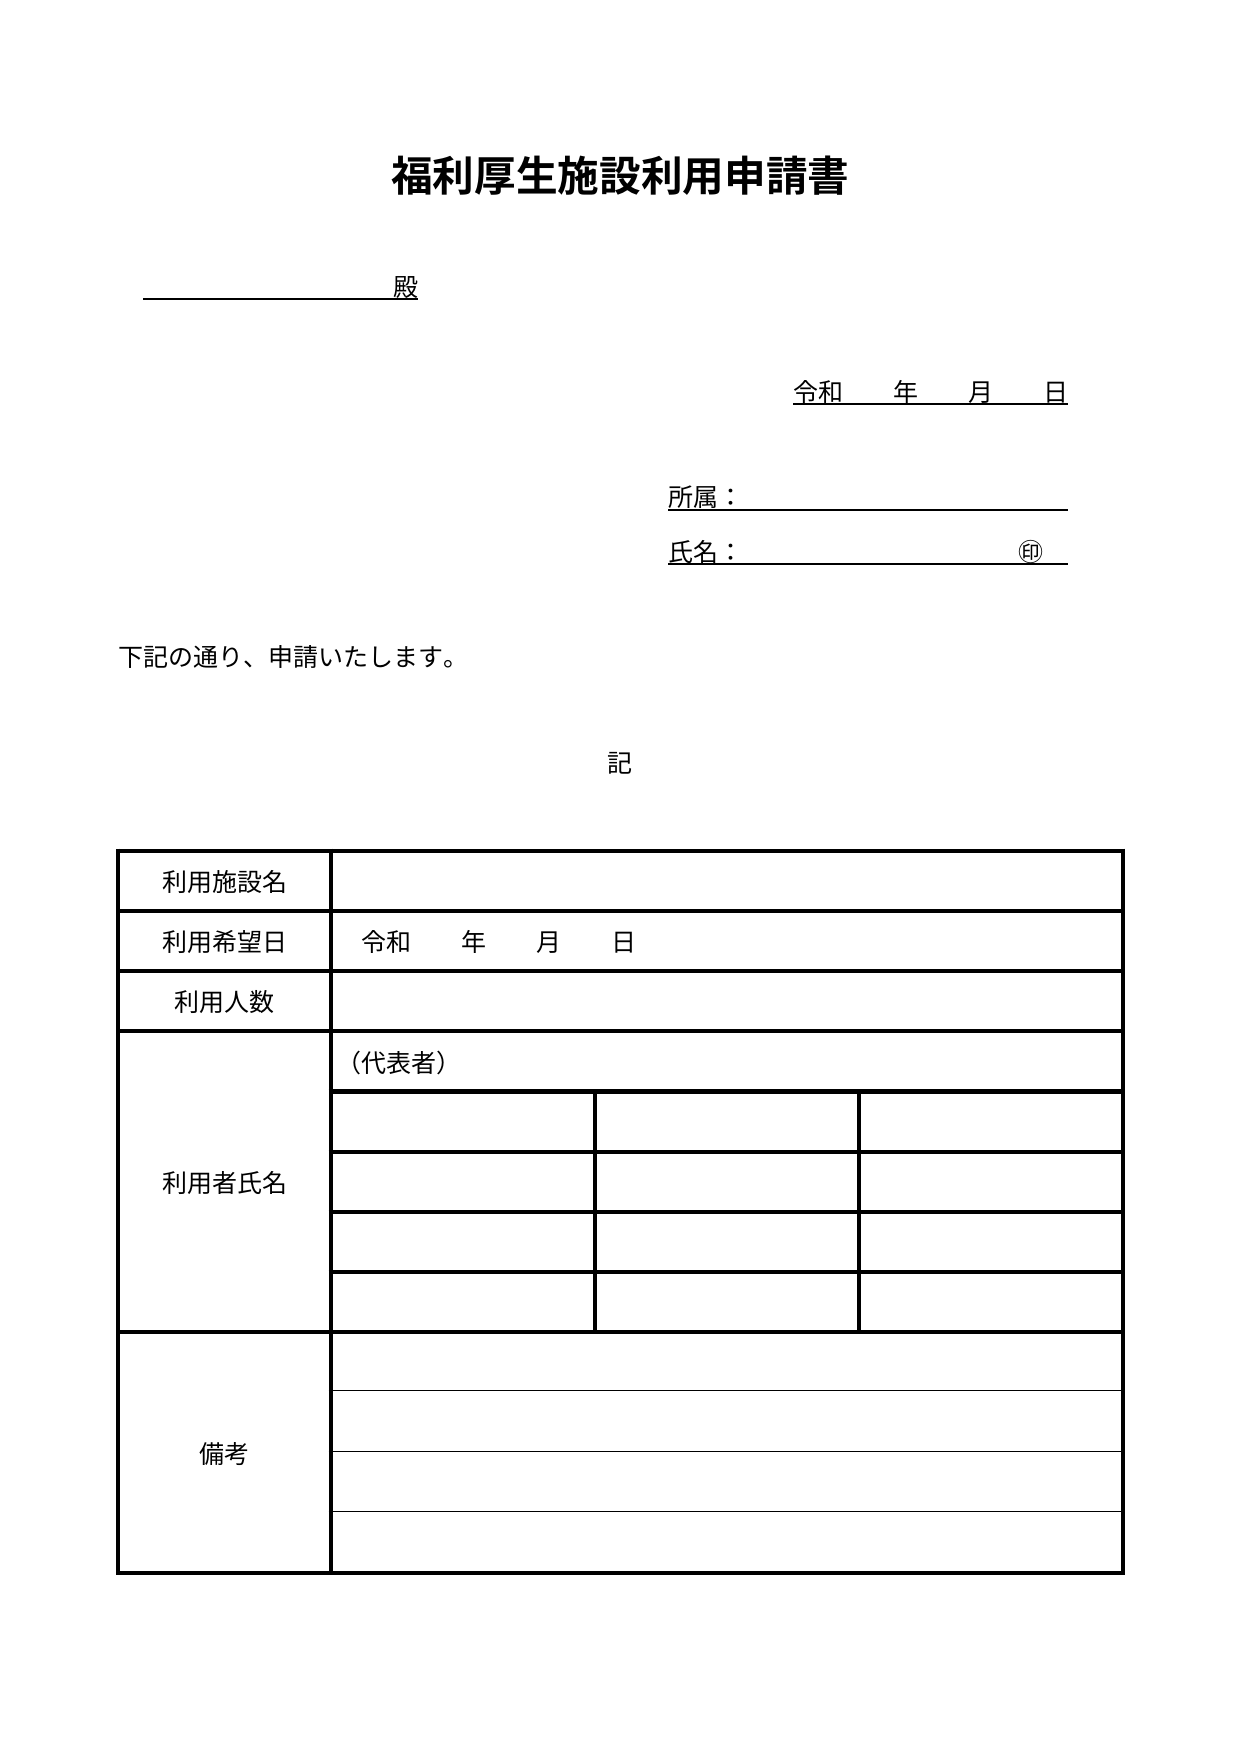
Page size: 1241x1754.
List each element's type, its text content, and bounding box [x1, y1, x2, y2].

table_cell [333, 973, 1121, 1029]
table_cell [333, 1334, 1121, 1390]
text 下記の通り、申請いたします。 [118, 638, 1122, 674]
text 所属： [118, 478, 1122, 514]
table_cell [597, 1154, 857, 1210]
text 令和 年 月 日 [118, 372, 1122, 409]
table_cell [333, 1094, 593, 1149]
text 氏名： ㊞ [118, 532, 1122, 568]
table_cell [861, 1214, 1121, 1270]
table_cell 備考 [120, 1334, 329, 1571]
table_cell [333, 1154, 593, 1210]
table_cell [597, 1214, 857, 1270]
text 記 [118, 743, 1122, 779]
table_cell （代表者） [333, 1033, 1121, 1089]
table_cell [597, 1094, 857, 1149]
table_cell [861, 1274, 1121, 1330]
table_cell [597, 1274, 857, 1330]
table_cell [333, 1391, 1121, 1451]
table_header 利用施設名 [120, 853, 329, 909]
table_cell [333, 1214, 593, 1270]
table_cell 利用者氏名 [120, 1033, 329, 1330]
table_header [333, 853, 1121, 909]
table_cell [861, 1094, 1121, 1149]
title 福利厚生施設利用申請書 [118, 143, 1122, 203]
table_cell 利用人数 [120, 973, 329, 1029]
table_cell 令和 年 月 日 [333, 913, 1121, 969]
table_cell [333, 1512, 1121, 1571]
table_cell [333, 1452, 1121, 1511]
table_cell [861, 1154, 1121, 1210]
table_cell [333, 1274, 593, 1330]
text 殿 [118, 267, 1122, 303]
table_cell 利用希望日 [120, 913, 329, 969]
